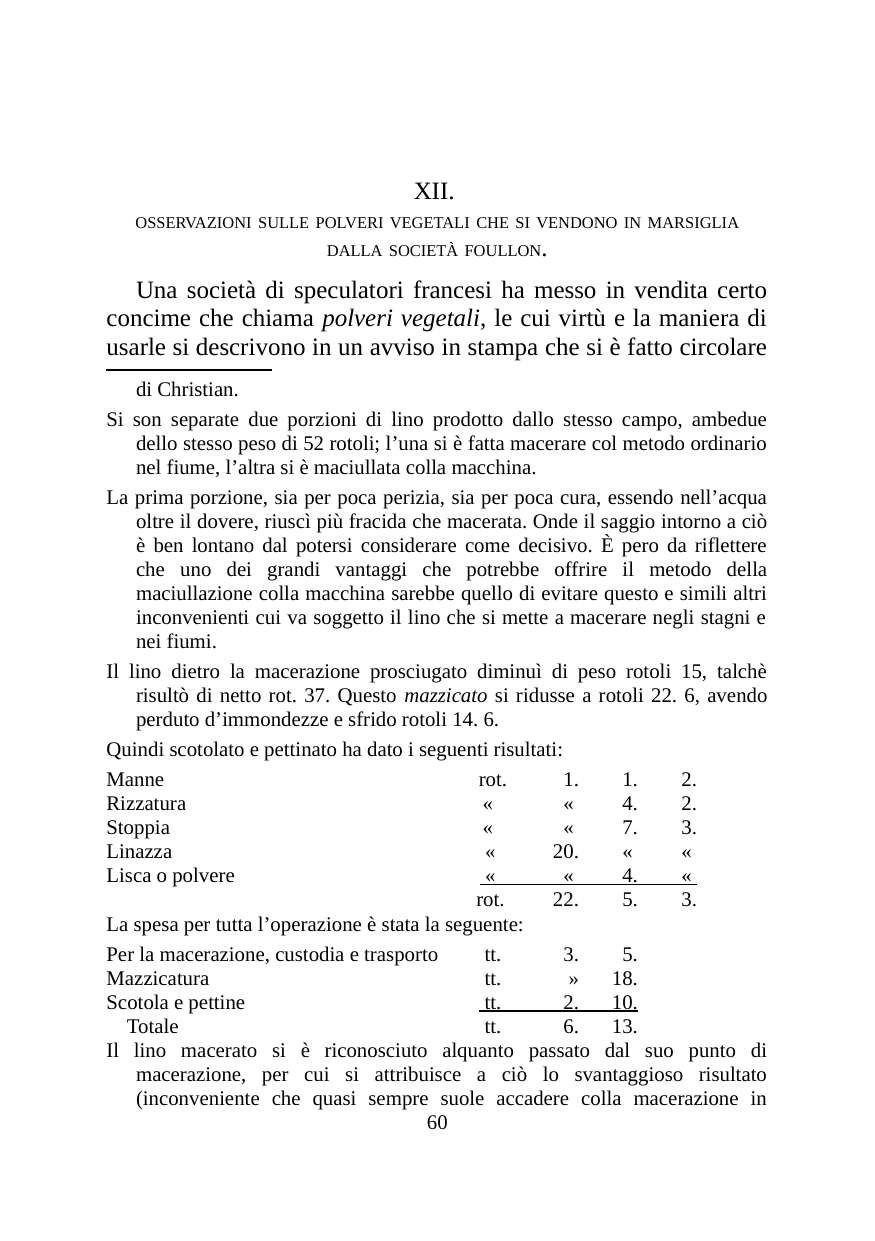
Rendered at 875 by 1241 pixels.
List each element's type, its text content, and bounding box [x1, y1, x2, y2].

text Rizzatura « « 4. 2. [106, 791, 768, 815]
text Manne rot. 1. 1. 2. [106, 767, 768, 791]
text Totale tt. 6. 13. [106, 1014, 768, 1038]
subtitle XII. osservazioni sulle polveri vegetali che si vendono in marsiglia dalla società foullon. [106, 176, 768, 262]
text Linazza « 20. « « [106, 839, 768, 863]
text di Christian. [106, 376, 768, 401]
text rot. 22. 5. 3. [106, 887, 768, 911]
text Per la macerazione, custodia e trasporto tt. 3. 5. [106, 941, 768, 966]
text Mazzicatura tt. » 18. [106, 966, 768, 989]
text La spesa per tutta l’operazione è stata la seguente: [106, 911, 768, 936]
text Il lino dietro la macerazione prosciugato diminuì di peso rotoli 15, talchè risultò di netto rot. 37. Questo mazzicato si ridusse a rotoli 22. 6, avendo perduto d’immondezze e sfrido rotoli 14. 6. [106, 659, 768, 731]
text Il lino macerato si è riconosciuto alquanto passato dal suo punto di macerazione, per cui si attribuisce a ciò lo svantaggioso risultato (inconveniente che quasi sempre suole accadere colla macerazione in [106, 1038, 768, 1110]
text Una società di speculatori francesi ha messo in vendita certo concime che chiama polveri vegetali, le cui virtù e la maniera di usarle si descrivono in un avviso in stampa che si è fatto circolare [106, 275, 768, 361]
text Si son separate due porzioni di lino prodotto dallo stesso campo, ambedue dello stesso peso di 52 rotoli; l’una si è fatta macerare col metodo ordinario nel fiume, l’altra si è maciullata colla macchina. [106, 406, 768, 479]
text Scotola e pettine tt. 2. 10. [106, 989, 768, 1014]
text Stoppia « « 7. 3. [106, 815, 768, 839]
text Quindi scotolato e pettinato ha dato i seguenti risultati: [106, 737, 768, 761]
text Lisca o polvere « « 4. « [106, 863, 768, 887]
text La prima porzione, sia per poca perizia, sia per poca cura, essendo nell’acqua oltre il dovere, riuscì più fracida che macerata. Onde il saggio intorno a ciò è ben lontano dal potersi considerare come decisivo. È pero da riflettere che uno dei grandi vantaggi che potrebbe offrire il metodo della maciullazione colla macchina sarebbe quello di evitare questo e simili altri inconvenienti cui va soggetto il lino che si mette a macerare negli stagni e nei fiumi. [106, 484, 768, 653]
